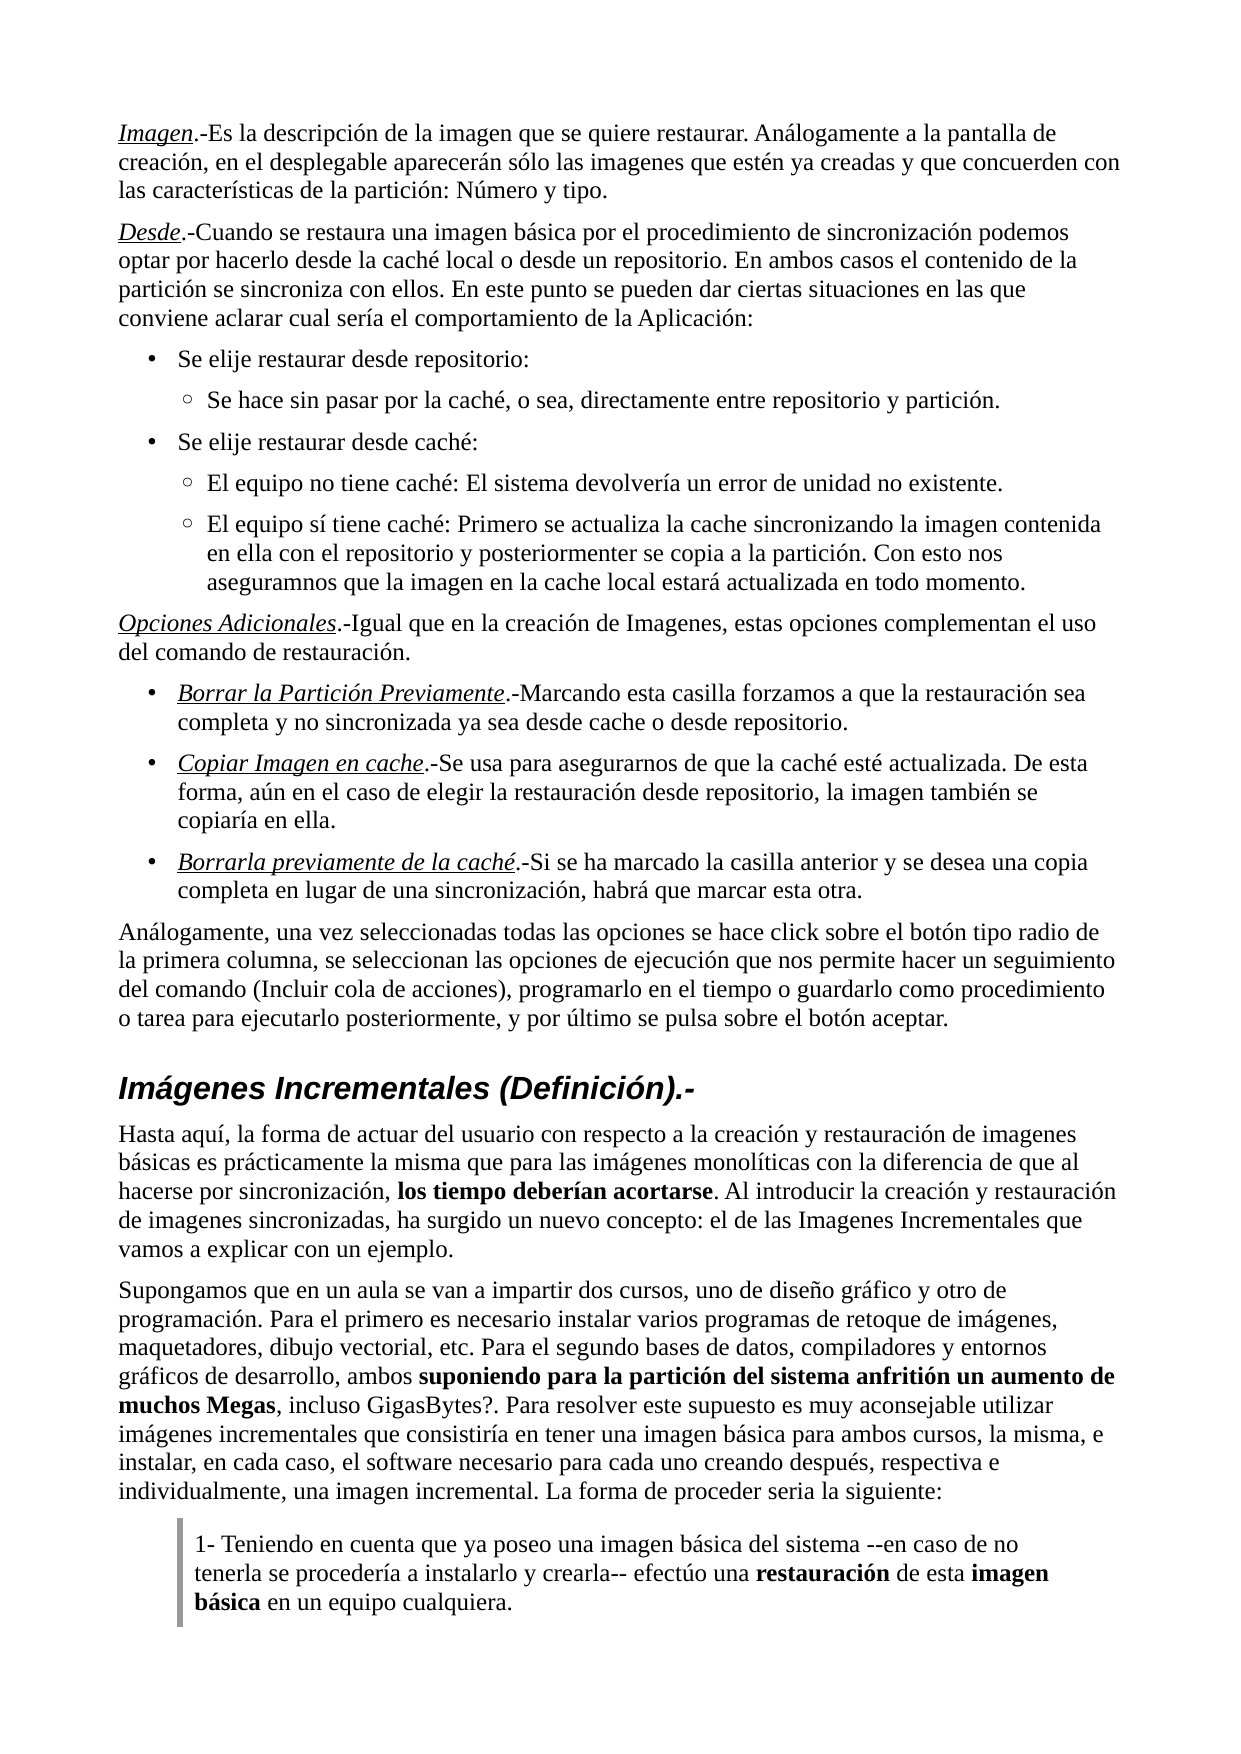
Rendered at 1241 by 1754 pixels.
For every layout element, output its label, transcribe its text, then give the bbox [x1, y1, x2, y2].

text 1- Teniendo en cuenta que ya poseo una imagen básica del sistema --en caso de no tenerla se procedería a instalarlo y crearla-- efectúo una restauración de esta imagen básica en un equipo cualquiera. [177, 1517, 1063, 1627]
text Hasta aquí, la forma de actuar del usuario con respecto a la creación y restauración de imagenes básicas es prácticamente la misma que para las imágenes monolíticas con la diferencia de que al hacerse por sincronización, los tiempo deberían acortarse. Al introducir la creación y restauración de imagenes sincronizadas, ha surgido un nuevo concepto: el de las Imagenes Incrementales que vamos a explicar con un ejemplo. [118, 1119, 1122, 1262]
list Se elije restaurar desde repositorio: [148, 344, 1122, 373]
text Desde.-Cuando se restaura una imagen básica por el procedimiento de sincronización podemos optar por hacerlo desde la caché local o desde un repositorio. En ambos casos el contenido de la partición se sincroniza con ellos. En este punto se pueden dar ciertas situaciones en las que conviene aclarar cual sería el comportamiento de la Aplicación: [118, 217, 1122, 332]
list El equipo sí tiene caché: Primero se actualiza la cache sincronizando la imagen contenida en ella con el repositorio y posteriormenter se copia a la partición. Con esto nos aseguramnos que la imagen en la cache local estará actualizada en todo momento. [177, 509, 1122, 596]
subtitle Imágenes Incrementales (Definición).- [118, 1069, 1122, 1106]
list Se elije restaurar desde caché: [148, 427, 1122, 456]
list Borrar la Partición Previamente.-Marcando esta casilla forzamos a que la restauración sea completa y no sincronizada ya sea desde cache o desde repositorio. [148, 678, 1122, 736]
text Supongamos que en un aula se van a impartir dos cursos, uno de diseño gráfico y otro de programación. Para el primero es necesario instalar varios programas de retoque de imágenes, maquetadores, dibujo vectorial, etc. Para el segundo bases de datos, compiladores y entornos gráficos de desarrollo, ambos suponiendo para la partición del sistema anfritión un aumento de muchos Megas, incluso GigasBytes?. Para resolver este supuesto es muy aconsejable utilizar imágenes incrementales que consistiría en tener una imagen básica para ambos cursos, la misma, e instalar, en cada caso, el software necesario para cada uno creando después, respectiva e individualmente, una imagen incremental. La forma de proceder seria la siguiente: [118, 1275, 1122, 1505]
text Opciones Adicionales.-Igual que en la creación de Imagenes, estas opciones complementan el uso del comando de restauración. [118, 608, 1122, 666]
list Borrarla previamente de la caché.-Si se ha marcado la casilla anterior y se desea una copia completa en lugar de una sincronización, habrá que marcar esta otra. [148, 847, 1122, 904]
text Análogamente, una vez seleccionadas todas las opciones se hace click sobre el botón tipo radio de la primera columna, se seleccionan las opciones de ejecución que nos permite hacer un seguimiento del comando (Incluir cola de acciones), programarlo en el tiempo o guardarlo como procedimiento o tarea para ejecutarlo posteriormente, y por último se pulsa sobre el botón aceptar. [118, 917, 1122, 1032]
list Copiar Imagen en cache.-Se usa para asegurarnos de que la caché esté actualizada. De esta forma, aún en el caso de elegir la restauración desde repositorio, la imagen también se copiaría en ella. [148, 748, 1122, 834]
text Imagen.-Es la descripción de la imagen que se quiere restaurar. Análogamente a la pantalla de creación, en el desplegable aparecerán sólo las imagenes que estén ya creadas y que concuerden con las características de la partición: Número y tipo. [118, 118, 1122, 204]
list Se hace sin pasar por la caché, o sea, directamente entre repositorio y partición. [177, 386, 1122, 414]
list El equipo no tiene caché: El sistema devolvería un error de unidad no existente. [177, 468, 1122, 497]
